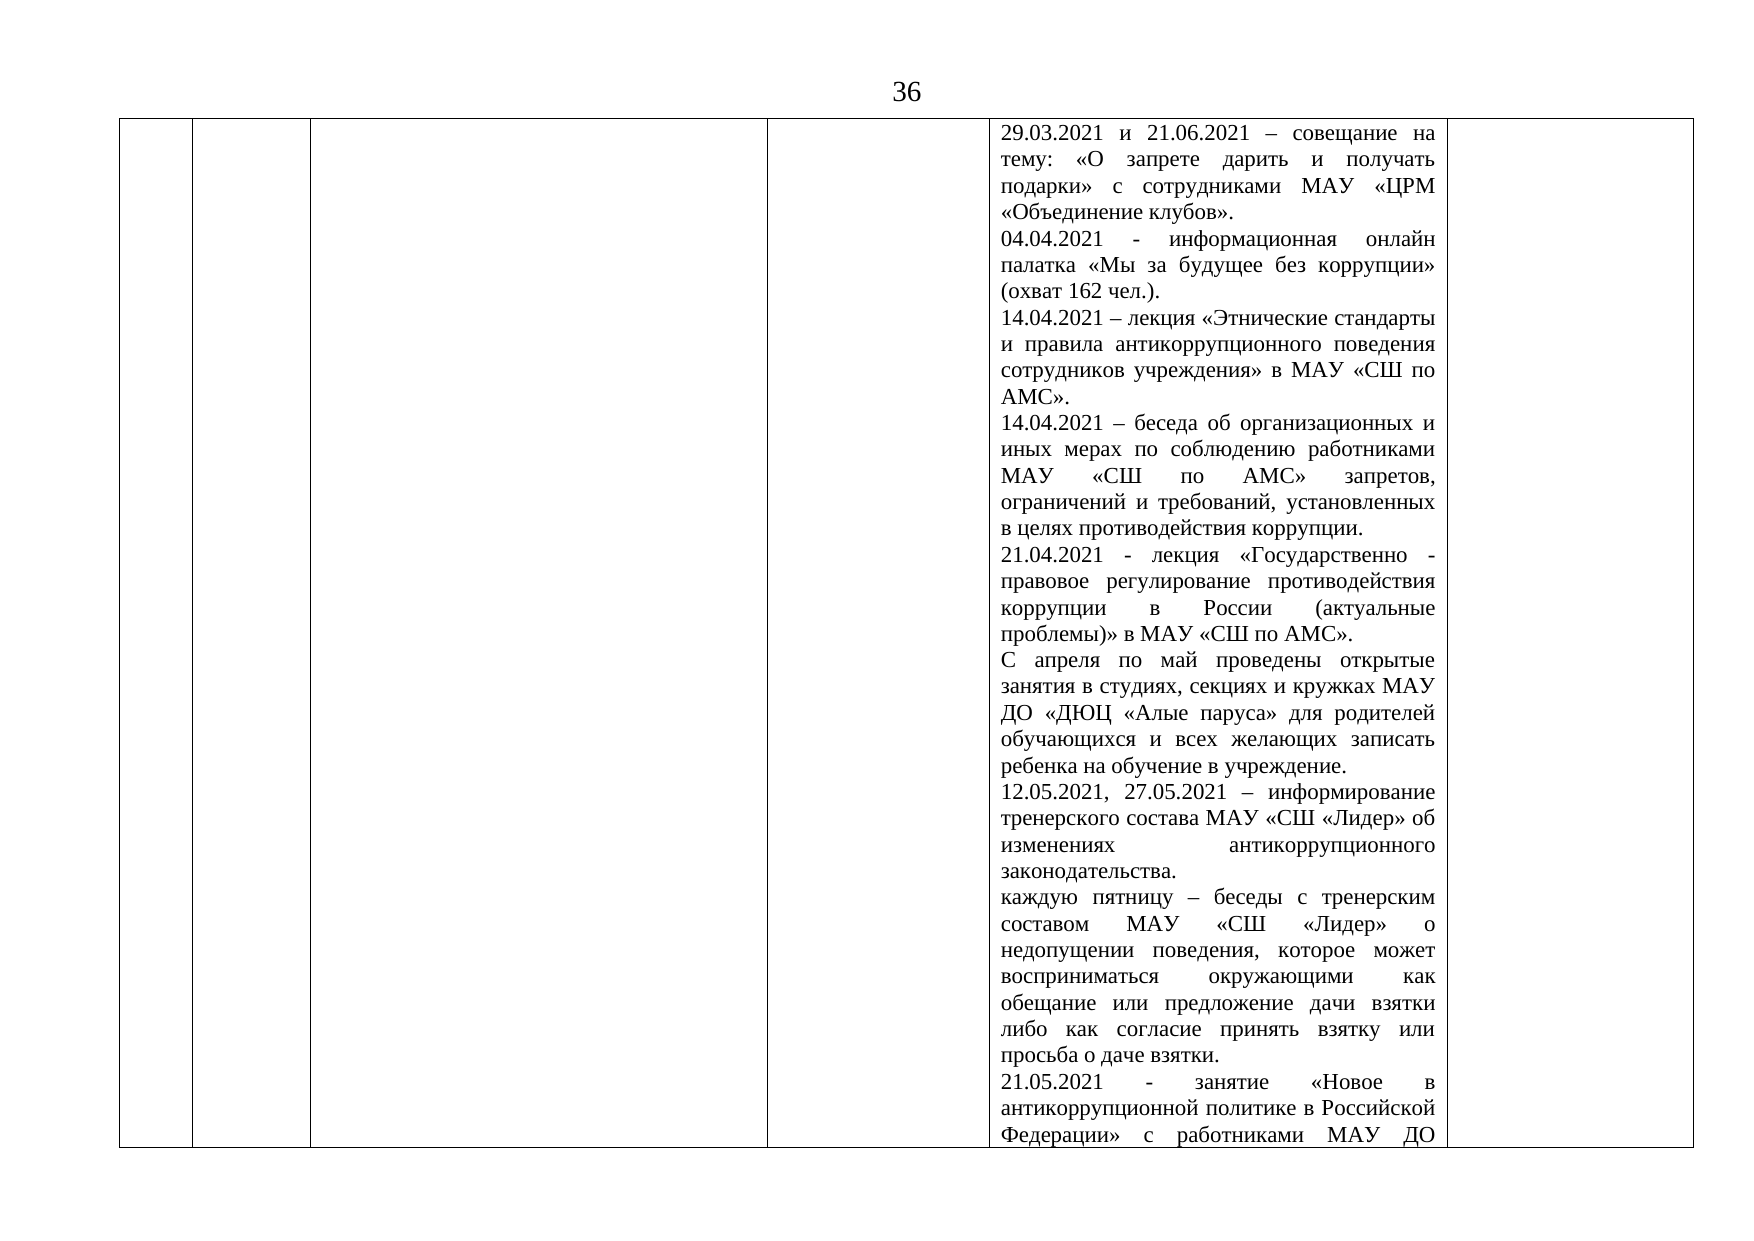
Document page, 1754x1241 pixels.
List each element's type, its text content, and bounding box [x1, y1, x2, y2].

table_cell 29.03.2021 и 21.06.2021 – совещание на тему: «О запрете дарить и получать подарки» с сотрудниками МАУ «ЦРМ «Объединение клубов». 04.04.2021 - информационная онлайн палатка «Мы за будущее без коррупции» (охват 162 чел.). 14.04.2021 – лекция «Этнические стандарты и правила антикоррупционного поведения сотрудников учреждения» в МАУ «СШ по АМС». 14.04.2021 – беседа об организационных и иных мерах по соблюдению работниками МАУ «СШ по АМС» запретов, ограничений и требований, установленных в целях противодействия коррупции. 21.04.2021 - лекция «Государственно - правовое регулирование противодействия коррупции в России (актуальные проблемы)» в МАУ «СШ по АМС». С апреля по май проведены открытые занятия в студиях, секциях и кружках МАУ ДО «ДЮЦ «Алые паруса» для родителей обучающихся и всех желающих записать ребенка на обучение в учреждение. 12.05.2021, 27.05.2021 – информирование тренерского состава МАУ «СШ «Лидер» об изменениях антикоррупционного законодательства. каждую пятницу – беседы с тренерским составом МАУ «СШ «Лидер» о недопущении поведения, которое может восприниматься окружающими как обещание или предложение дачи взятки либо как согласие принять взятку или просьба о даче взятки. 21.05.2021 - занятие «Новое в антикоррупционной политике в Российской Федерации» с работниками МАУ ДО [990, 119, 1447, 1147]
table_cell [120, 119, 192, 1147]
table_cell [1448, 119, 1693, 1147]
table_cell [768, 119, 989, 1147]
table_cell [193, 119, 310, 1147]
table_cell [311, 119, 767, 1147]
